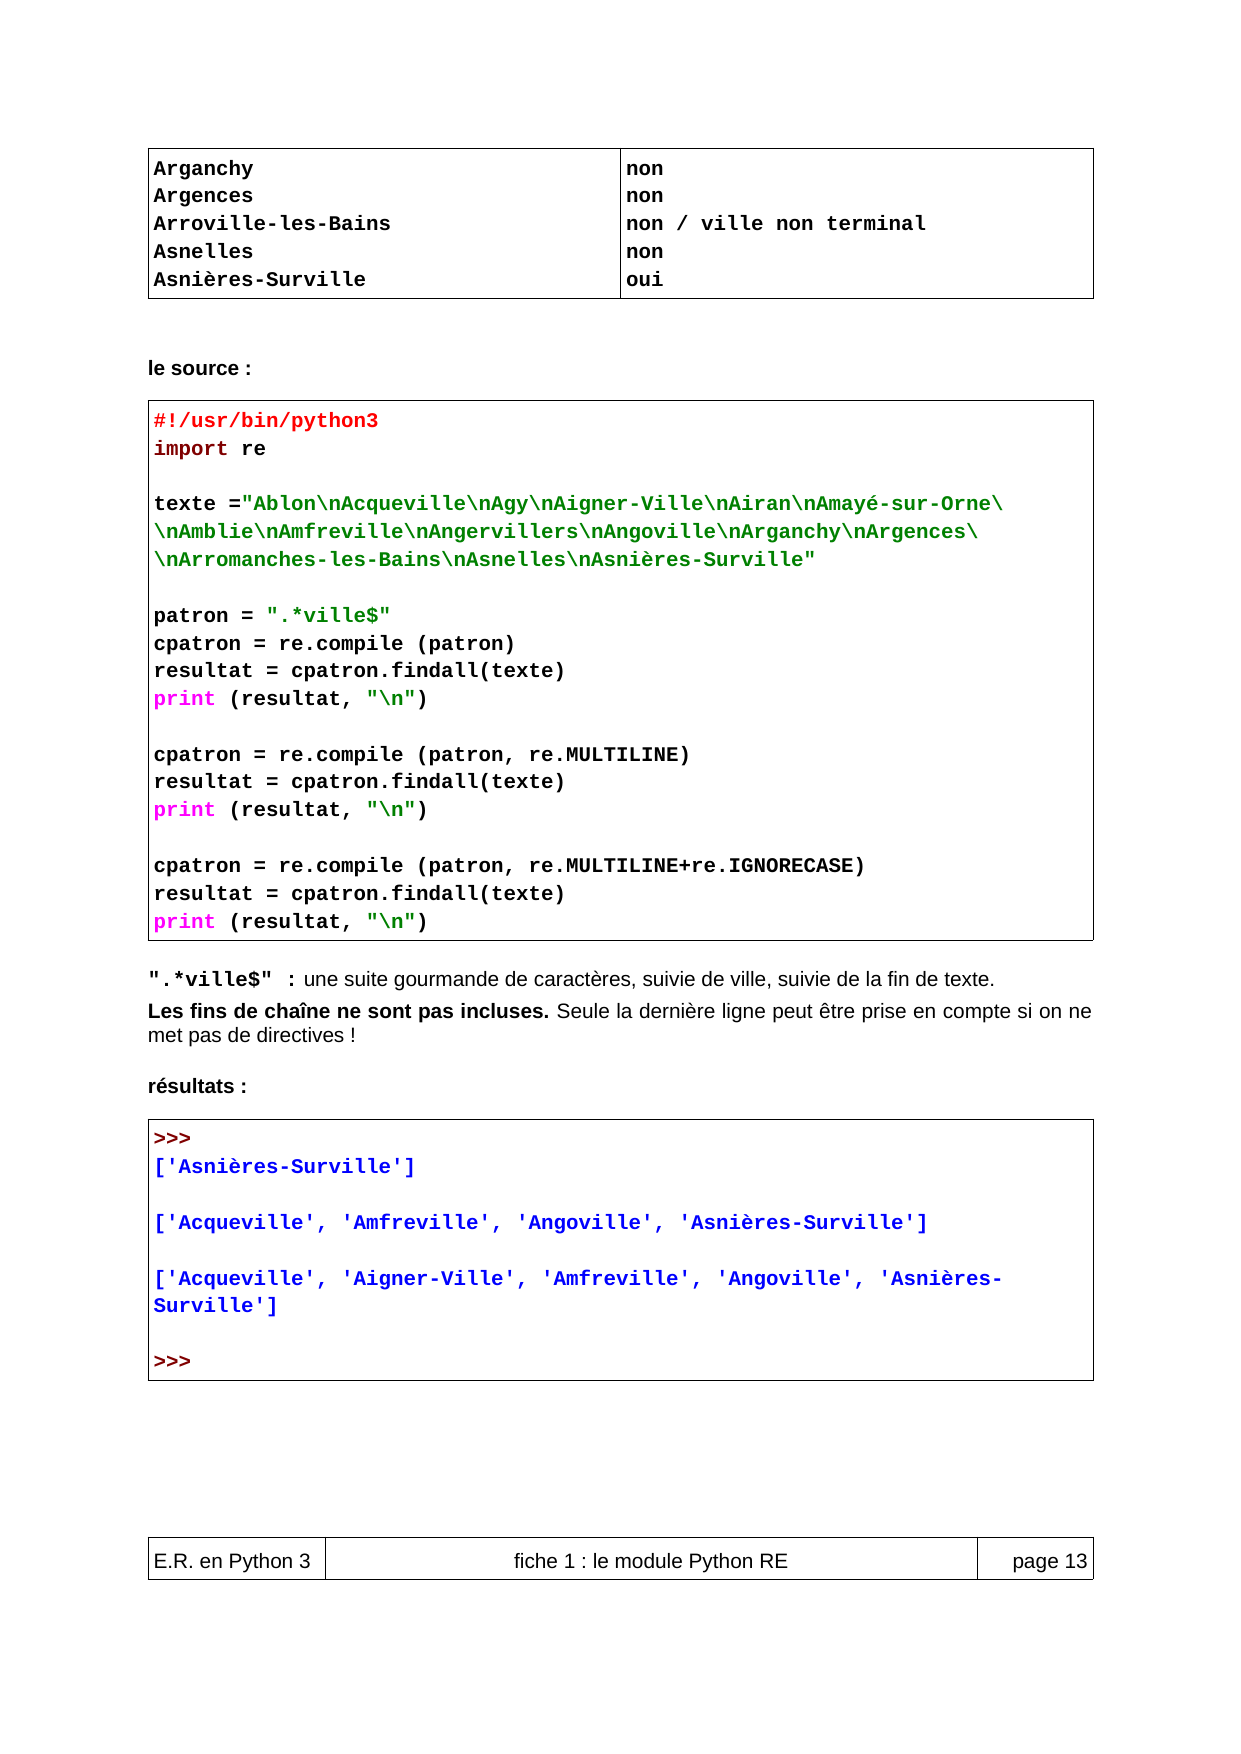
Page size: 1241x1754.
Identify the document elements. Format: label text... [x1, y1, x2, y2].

text le source : [148, 355, 1093, 379]
text Les fins de chaîne ne sont pas incluses. Seule la dernière ligne peut être prise en compte si on ne met pas de directives ! [148, 999, 1093, 1047]
table_header #!/usr/bin/python3 import re texte ="Ablon\nAcqueville\nAgy\nAigner-Ville\nAiran\nAmayé-sur-Orne\ \nAmblie\nAmfreville\nAngervillers\nAngoville\nArganchy\nArgences\ \nArromanches-les-Bains\nAsnelles\nAsnières-Surville" patron = ".*ville$" cpatron = re.compile (patron) resultat = cpatron.findall(texte) print (resultat, "\n") cpatron = re.compile (patron, re.MULTILINE) resultat = cpatron.findall(texte) print (resultat, "\n") cpatron = re.compile (patron, re.MULTILINE+re.IGNORECASE) resultat = cpatron.findall(texte) print (resultat, "\n") [149, 401, 1093, 940]
table_header non non non / ville non terminal non oui [621, 149, 1093, 298]
text ".*ville$" : une suite gourmande de caractères, suivie de ville, suivie de la fin de texte. [148, 967, 1093, 993]
table_header Arganchy Argences Arroville-les-Bains Asnelles Asnières-Surville [149, 149, 620, 298]
text résultats : [148, 1074, 1093, 1098]
table_header >>> ['Asnières-Surville'] ['Acqueville', 'Amfreville', 'Angoville', 'Asnières-Surville'] ['Acqueville', 'Aigner-Ville', 'Amfreville', 'Angoville', 'Asnières- Surville'] >>> [149, 1120, 1093, 1380]
